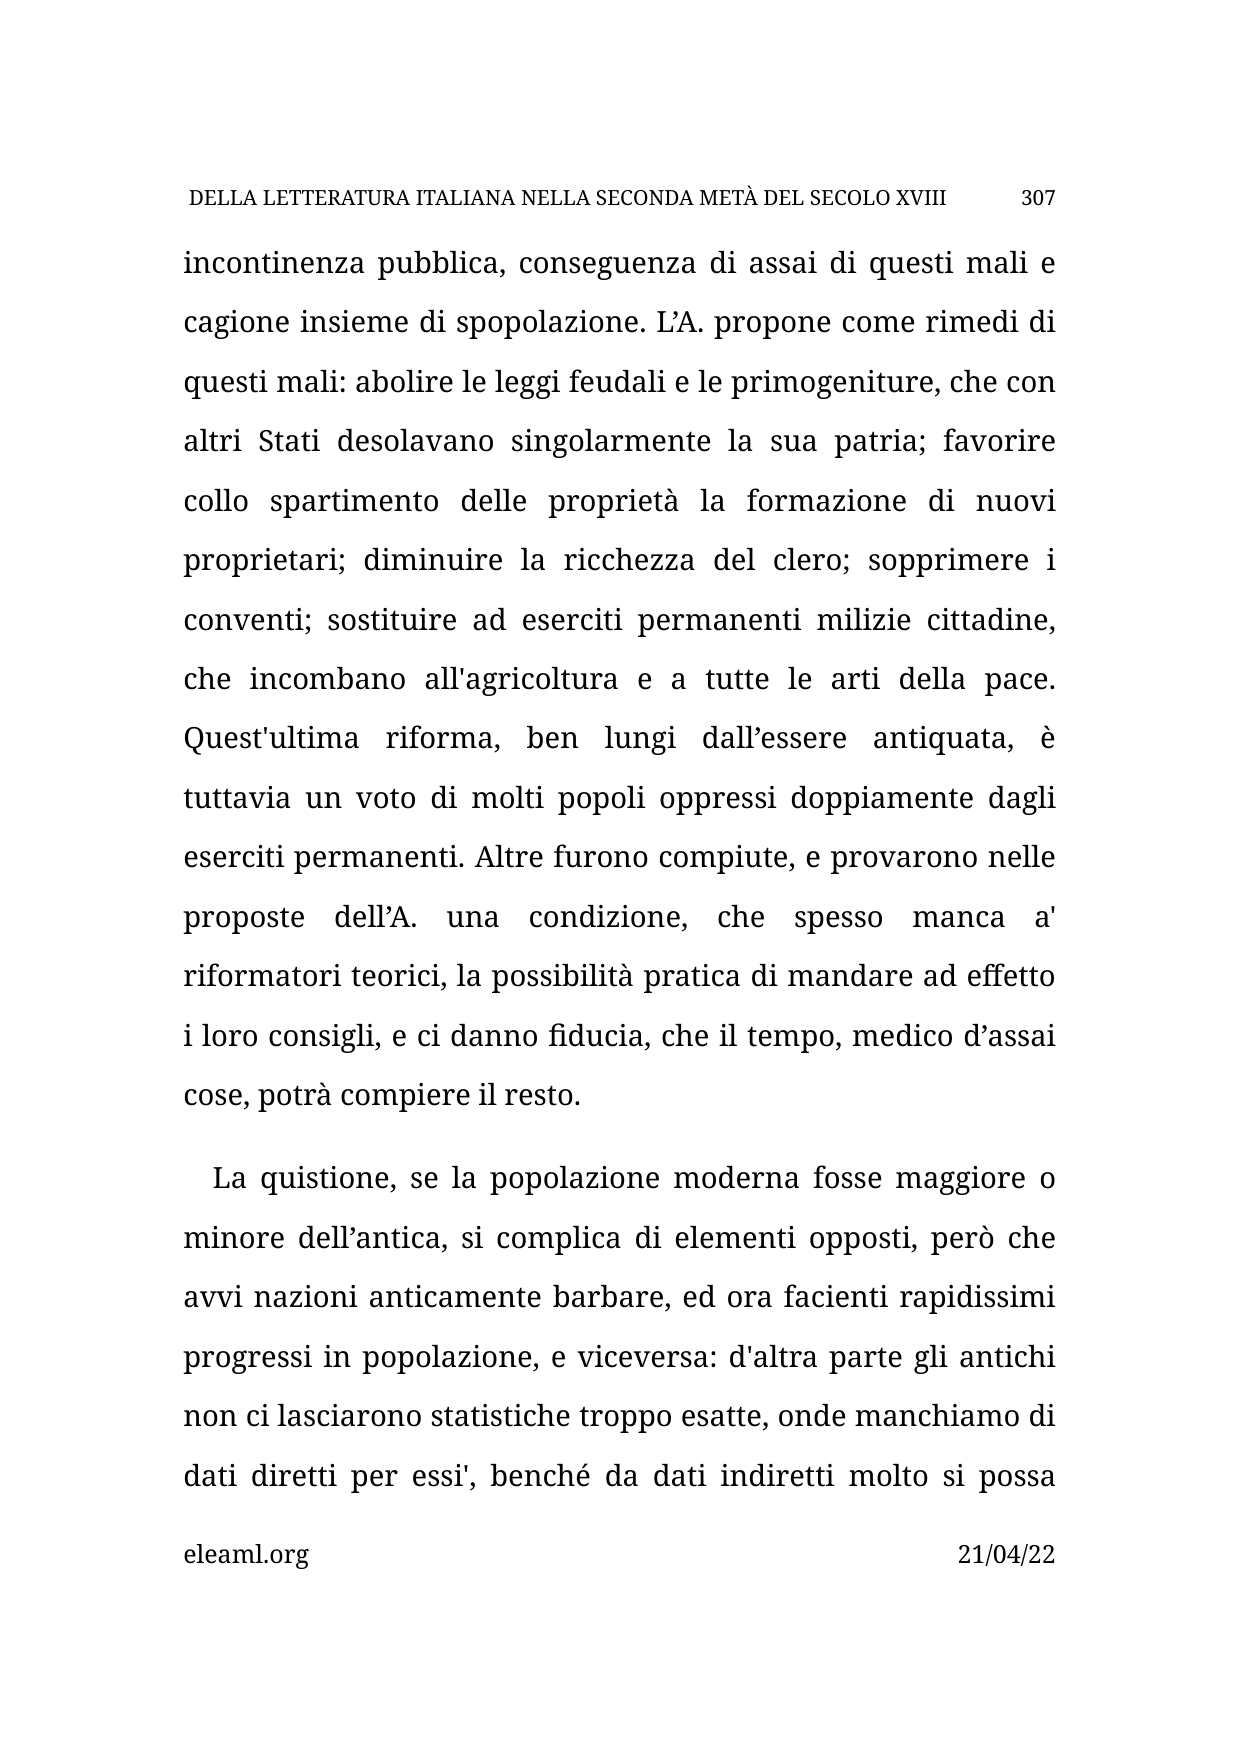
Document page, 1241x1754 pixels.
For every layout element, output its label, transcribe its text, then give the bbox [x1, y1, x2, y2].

text La quistione, se la popolazione moderna fosse maggiore o minore dell’antica, si complica di elementi opposti, però che avvi nazioni anticamente barbare, ed ora facienti rapidissimi progressi in popolazione, e viceversa: d'altra parte gli antichi non ci lasciarono statistiche troppo esatte, onde manchiamo di dati diretti per essi', benché da dati indiretti molto si possa [183, 1158, 1057, 1495]
text incontinenza pubblica, conseguenza di assai di questi mali e cagione insieme di spopolazione. L’A. propone come rimedi di questi mali: abolire le leggi feudali e le primogeniture, che con altri Stati desolavano singolarmente la sua patria; favorire collo spartimento delle proprietà la formazione di nuovi proprietari; diminuire la ricchezza del clero; sopprimere i conventi; sostituire ad eserciti permanenti milizie cittadine, che incombano all'agricoltura e a tutte le arti della pace. Quest'ultima riforma, ben lungi dall’essere antiquata, è tuttavia un voto di molti popoli oppressi doppiamente dagli eserciti permanenti. Altre furono compiute, e provarono nelle proposte dell’A. una condizione, che spesso manca a' riformatori teorici, la possibilità pratica di mandare ad effetto i loro consigli, e ci danno fiducia, che il tempo, medico d’assai cose, potrà compiere il resto. [183, 242, 1057, 1114]
